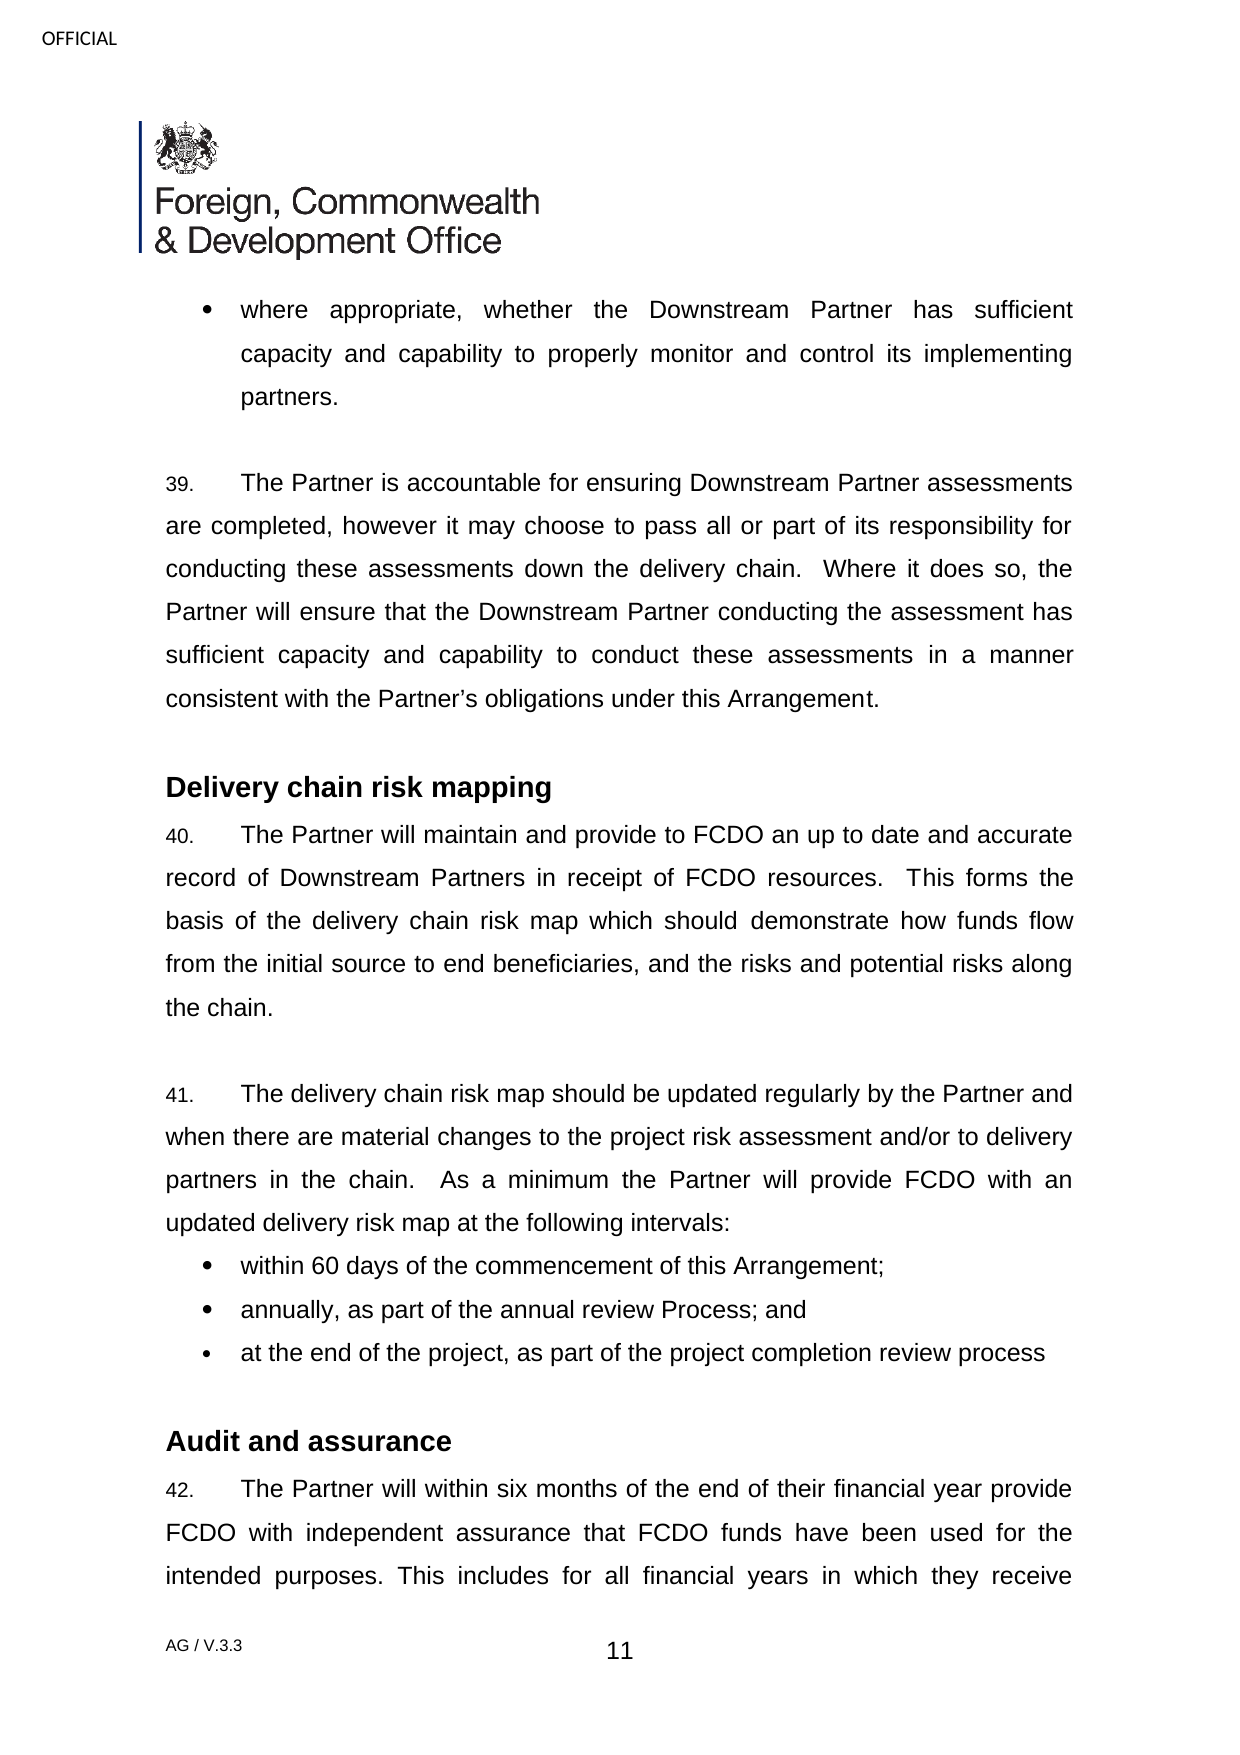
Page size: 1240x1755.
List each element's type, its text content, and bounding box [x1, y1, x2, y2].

list within 60 days of the commencement of this Arrangement; [203, 1251, 1074, 1280]
text Delivery chain risk mapping [165, 770, 1074, 803]
list The Partner will maintain and provide to FCDO an up to date and accurate record of Downstream Partners in receipt of FCDO resources. This forms the basis of the delivery chain risk map which should demonstrate how funds flow from the initial source to end beneficiaries, and the risks and potential risks along the chain. [165, 820, 1074, 1021]
list The Partner will within six months of the end of their financial year provide FCDO with independent assurance that FCDO funds have been used for the intended purposes. This includes for all financial years in which they receive [165, 1474, 1074, 1589]
list The Partner is accountable for ensuring Downstream Partner assessments are completed, however it may choose to pass all or part of its responsibility for conducting these assessments down the delivery chain. Where it does so, the Partner will ensure that the Downstream Partner conducting the assessment has sufficient capacity and capability to conduct these assessments in a manner consistent with the Partner’s obligations under this Arrangement. [165, 468, 1074, 712]
text Audit and assurance [165, 1424, 1074, 1458]
list at the end of the project, as part of the project completion review process [203, 1338, 1074, 1367]
list annually, as part of the annual review Process; and [203, 1294, 1074, 1323]
list where appropriate, whether the Downstream Partner has sufficient capacity and capability to properly monitor and control its implementing partners. [203, 295, 1074, 410]
list The delivery chain risk map should be updated regularly by the Partner and when there are material changes to the project risk assessment and/or to delivery partners in the chain. As a minimum the Partner will provide FCDO with an updated delivery risk map at the following intervals: [165, 1079, 1074, 1237]
